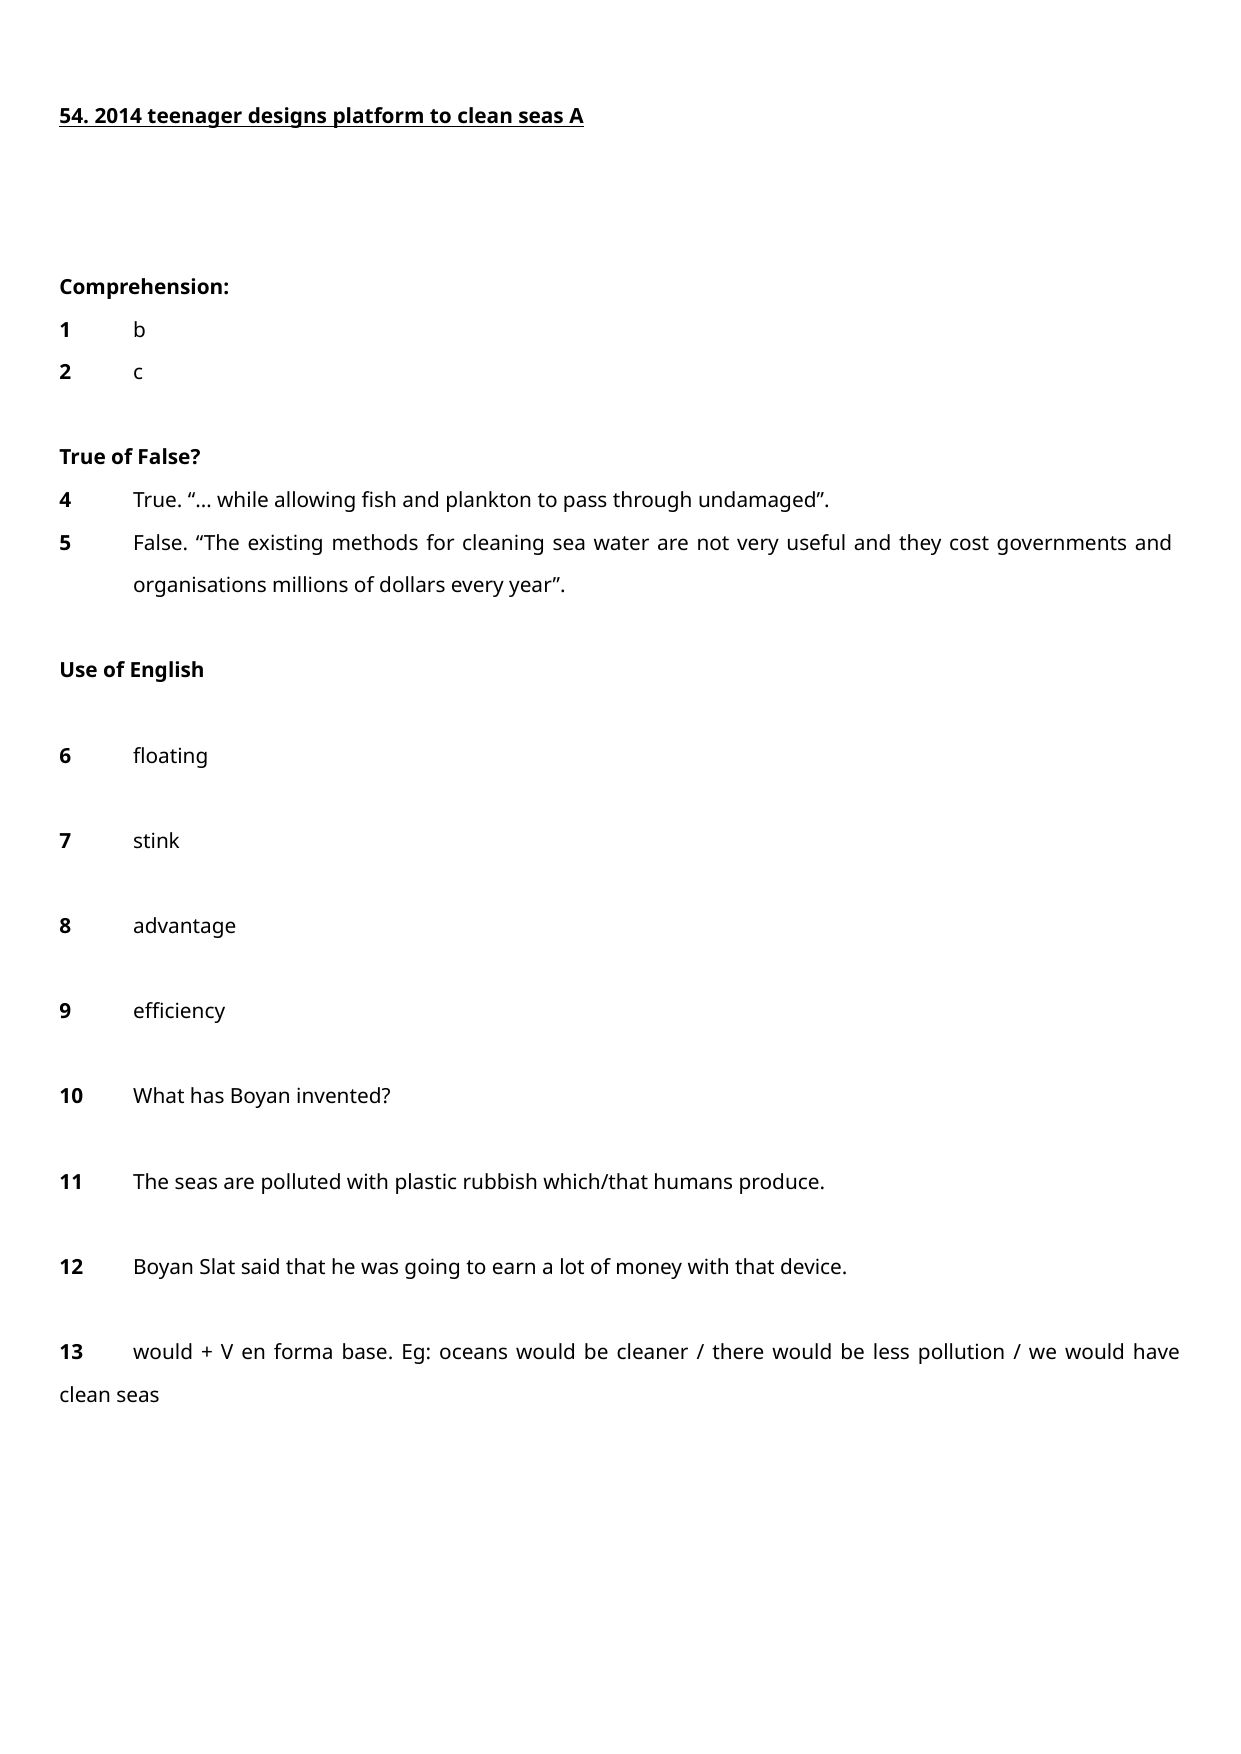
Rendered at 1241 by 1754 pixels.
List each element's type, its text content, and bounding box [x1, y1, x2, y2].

text 4 True. “… while allowing fish and plankton to pass through undamaged”. [59, 485, 1181, 513]
text 8 advantage [59, 911, 1181, 939]
text 13 would + V en forma base. Eg: oceans would be cleaner / there would be less pollution / we would have clean seas [59, 1337, 1181, 1408]
text 12 Boyan Slat said that he was going to earn a lot of money with that device. [59, 1252, 1181, 1280]
text 11 The seas are polluted with plastic rubbish which/that humans produce. [59, 1167, 1181, 1195]
text True of False? [59, 442, 1181, 471]
text 2 c [59, 357, 1181, 386]
text 10 What has Boyan invented? [59, 1082, 1181, 1110]
text 6 floating [59, 741, 1181, 769]
text 7 stink [59, 826, 1181, 854]
text 1 b [59, 315, 1181, 343]
text 5 False. “The existing methods for cleaning sea water are not very useful and they cost governments and organisations millions of dollars every year”. [59, 528, 1181, 599]
text 9 efficiency [59, 996, 1181, 1025]
text Use of English [59, 656, 1181, 684]
text Comprehension: [59, 272, 1181, 301]
text 54. 2014 teenager designs platform to clean seas A [59, 102, 1181, 130]
